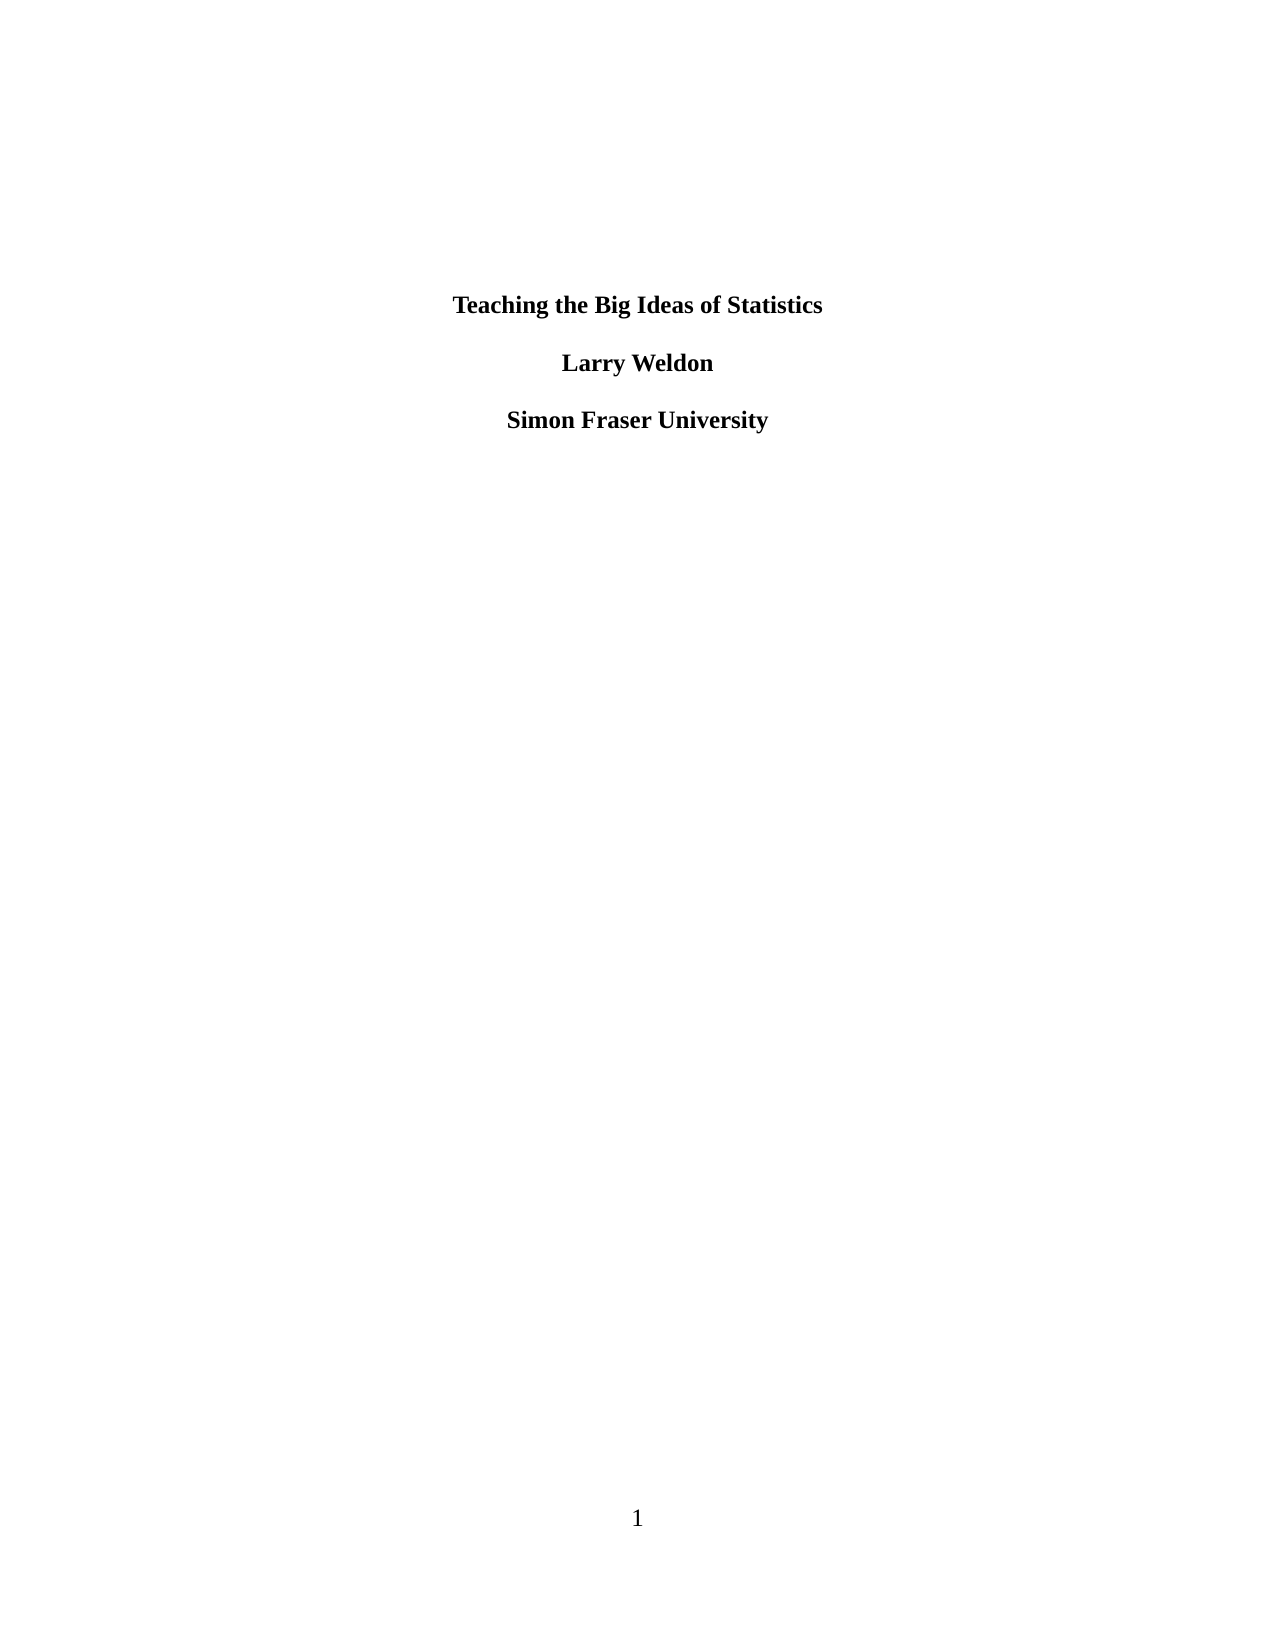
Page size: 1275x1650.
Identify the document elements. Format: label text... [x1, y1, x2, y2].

text Teaching the Big Ideas of Statistics [118, 291, 1157, 319]
text Simon Fraser University [118, 406, 1157, 434]
text Larry Weldon [118, 348, 1157, 377]
